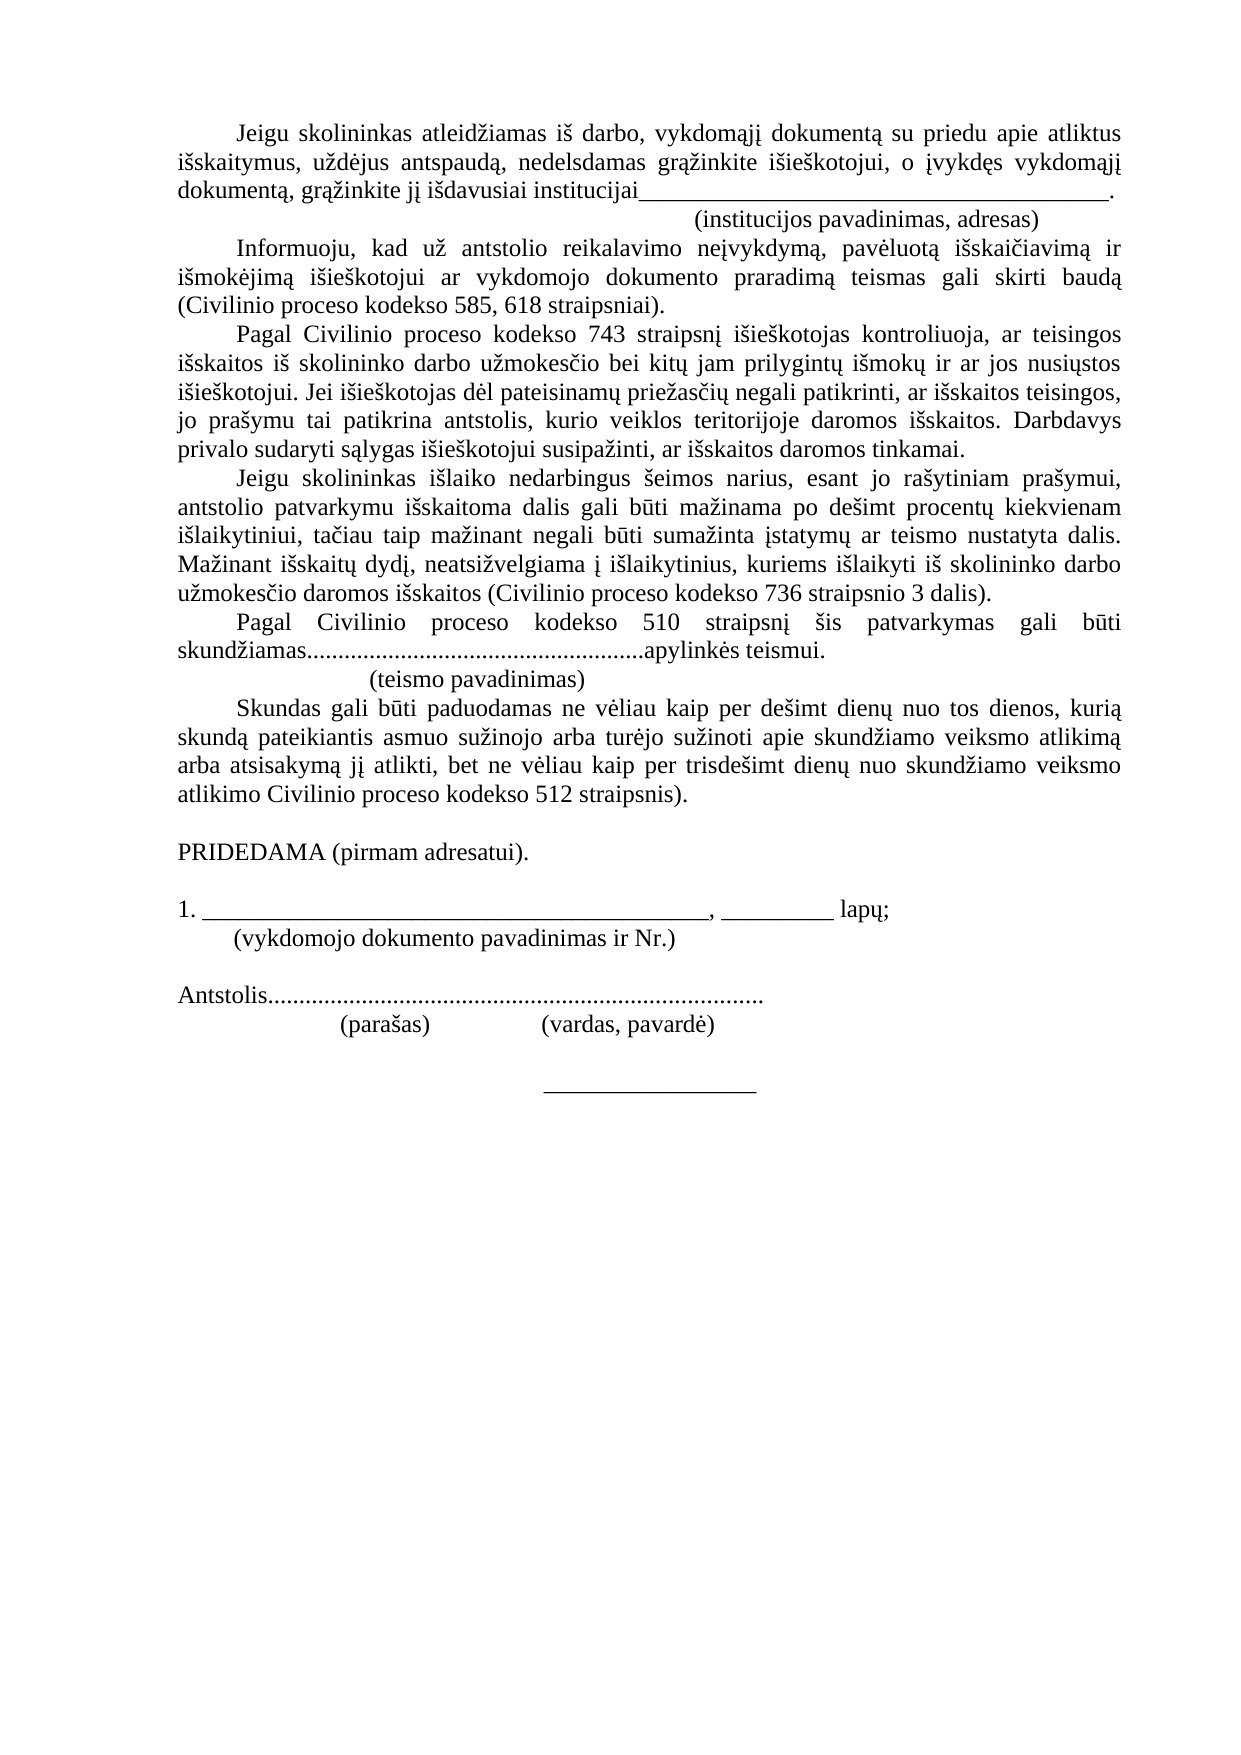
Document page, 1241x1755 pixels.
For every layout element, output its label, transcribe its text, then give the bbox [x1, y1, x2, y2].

text (vykdomojo dokumento pavadinimas ir Nr.) [233, 923, 1122, 952]
text Antstolis [177, 981, 1122, 1009]
text (parašas) (vardas, pavardė) [340, 1009, 1122, 1038]
text Skundas gali būti paduodamas ne vėliau kaip per dešimt dienų nuo tos dienos, kurią skundą pateikiantis asmuo sužinojo arba turėjo sužinoti apie skundžiamo veiksmo atlikimą arba atsisakymą jį atlikti, bet ne vėliau kaip per trisdešimt dienų nuo skundžiamo veiksmo atlikimo Civilinio proceso kodekso 512 straipsnis). [177, 693, 1122, 808]
text Jeigu skolininkas išlaiko nedarbingus šeimos narius, esant jo rašytiniam prašymui, antstolio patvarkymu išskaitoma dalis gali būti mažinama po dešimt procentų kiekvienam išlaikytiniui, tačiau taip mažinant negali būti sumažinta įstatymų ar teismo nustatyta dalis. Mažinant išskaitų dydį, neatsižvelgiama į išlaikytinius, kuriems išlaikyti iš skolininko darbo užmokesčio daromos išskaitos (Civilinio proceso kodekso 736 straipsnio 3 dalis). [177, 463, 1122, 607]
text PRIDEDAMA (pirmam adresatui). [177, 837, 1122, 866]
text Jeigu skolininkas atleidžiamas iš darbo, vykdomąjį dokumentą su priedu apie atliktus išskaitymus, uždėjus antspaudą, nedelsdamas grąžinkite išieškotojui, o įvykdęs vykdomąjį dokumentą, grąžinkite jį išdavusiai institucijai . [177, 118, 1122, 204]
text (teismo pavadinimas) [177, 664, 1122, 693]
text Informuoju, kad už antstolio reikalavimo neįvykdymą, pavėluotą išskaičiavimą ir išmokėjimą išieškotojui ar vykdomojo dokumento praradimą teismas gali skirti baudą (Civilinio proceso kodekso 585, 618 straipsniai). [177, 233, 1122, 319]
text _________________ [177, 1067, 1122, 1096]
text (institucijos pavadinimas, adresas) [177, 204, 1122, 233]
text Pagal Civilinio proceso kodekso 743 straipsnį išieškotojas kontroliuoja, ar teisingos išskaitos iš skolininko darbo užmokesčio bei kitų jam prilygintų išmokų ir ar jos nusiųstos išieškotojui. Jei išieškotojas dėl pateisinamų priežasčių negali patikrinti, ar išskaitos teisingos, jo prašymu tai patikrina antstolis, kurio veiklos teritorijoje daromos išskaitos. Darbdavys privalo sudaryti sąlygas išieškotojui susipažinti, ar išskaitos daromos tinkamai. [177, 319, 1122, 463]
text 1. , _________ lapų; [177, 894, 1122, 923]
text Pagal Civilinio proceso kodekso 510 straipsnį šis patvarkymas gali būti skundžiamas......................................................apylinkės teismui. [177, 607, 1122, 664]
